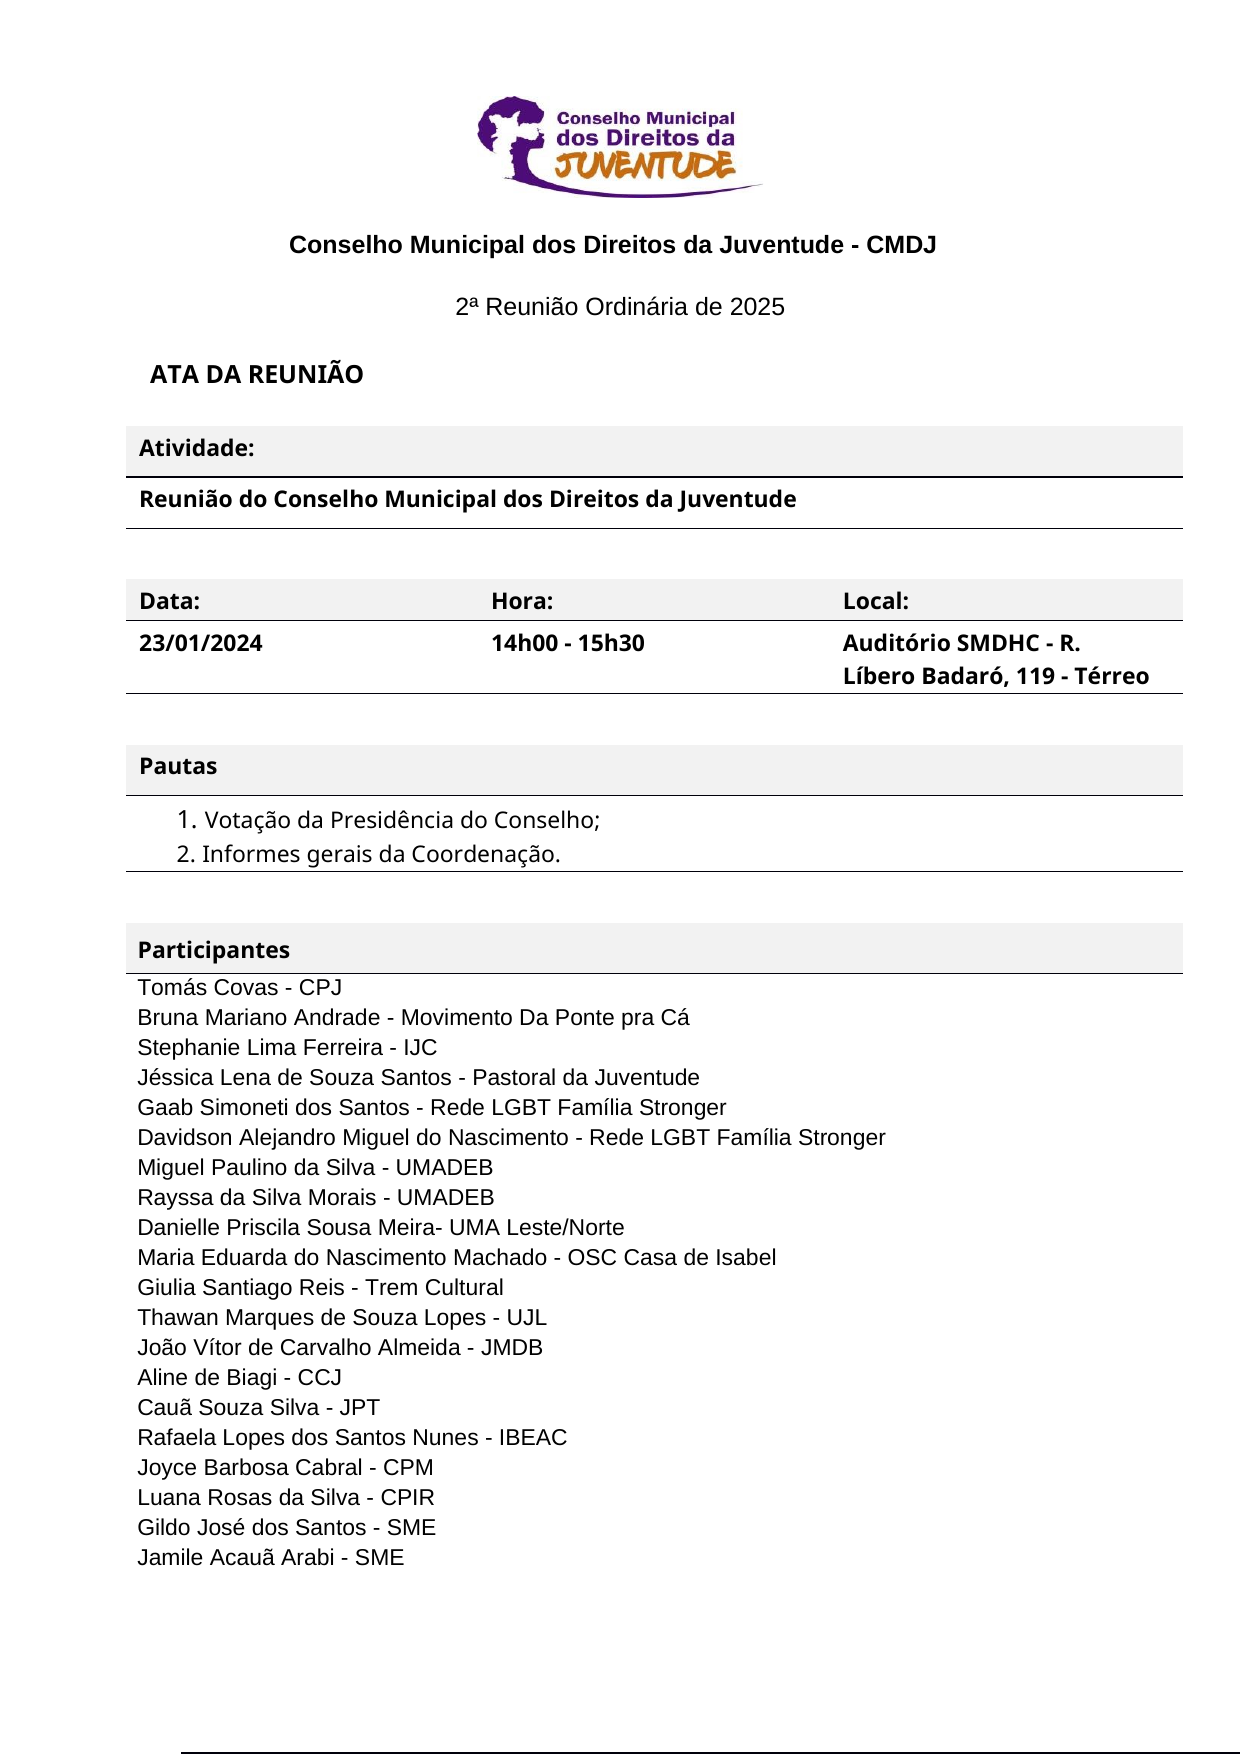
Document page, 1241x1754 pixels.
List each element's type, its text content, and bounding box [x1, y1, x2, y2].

table_cell Participantes [126, 923, 843, 973]
table_cell 14h00 - 15h30 [491, 621, 843, 693]
text ATA DA REUNIÃO [150, 356, 1090, 390]
text Thawan Marques de Souza Lopes - UJL [137, 1304, 1090, 1330]
text Danielle Priscila Sousa Meira- UMA Leste/Norte [137, 1214, 1090, 1240]
table_cell Hora: [491, 579, 843, 620]
table_cell Reunião do Conselho Municipal dos Direitos da Juventude [126, 478, 843, 528]
table_cell [843, 478, 1183, 528]
table_cell 23/01/2024 [126, 621, 491, 693]
text Miguel Paulino da Silva - UMADEB [137, 1154, 1090, 1180]
table_cell [126, 694, 491, 744]
text Tomás Covas - CPJ [137, 974, 1090, 1000]
table_header Atividade: [126, 426, 843, 476]
table_cell Data: [126, 579, 491, 620]
table_cell [843, 529, 1183, 579]
table_cell [491, 529, 843, 579]
table_cell 1. Votação da Presidência do Conselho; 2. Informes gerais da Coordenação. [126, 796, 843, 871]
table_cell [491, 694, 843, 744]
table_cell [491, 745, 843, 795]
table_cell Local: [843, 579, 1183, 620]
text Aline de Biagi - CCJ [137, 1364, 1090, 1390]
text 2ª Reunião Ordinária de 2025 [455, 292, 1090, 321]
text Conselho Municipal dos Direitos da Juventude - CMDJ [137, 231, 944, 259]
table_cell [843, 796, 1183, 871]
text Rafaela Lopes dos Santos Nunes - IBEAC [137, 1424, 1090, 1450]
table_cell [126, 529, 491, 579]
table_header [843, 426, 1183, 476]
table_cell [126, 872, 843, 922]
text Jéssica Lena de Souza Santos - Pastoral da Juventude [137, 1064, 1090, 1090]
text Cauã Souza Silva - JPT [137, 1394, 1090, 1420]
text Maria Eduarda do Nascimento Machado - OSC Casa de Isabel [137, 1244, 1090, 1270]
table_cell Auditório SMDHC - R. Líbero Badaró, 119 - Térreo [843, 621, 1183, 693]
text Luana Rosas da Silva - CPIR [137, 1484, 1090, 1510]
text Davidson Alejandro Miguel do Nascimento - Rede LGBT Família Stronger [137, 1124, 1090, 1150]
text Gildo José dos Santos - SME [137, 1514, 1090, 1540]
text Bruna Mariano Andrade - Movimento Da Ponte pra Cá [137, 1004, 1090, 1030]
text Gaab Simoneti dos Santos - Rede LGBT Família Stronger [137, 1094, 1090, 1120]
table_cell [843, 745, 1183, 795]
text Giulia Santiago Reis - Trem Cultural [137, 1274, 1090, 1300]
text João Vítor de Carvalho Almeida - JMDB [137, 1334, 1090, 1360]
text Joyce Barbosa Cabral - CPM [137, 1454, 1090, 1480]
table_cell [843, 923, 1183, 973]
text Stephanie Lima Ferreira - IJC [137, 1034, 1090, 1060]
table_cell Pautas [126, 745, 491, 795]
text Rayssa da Silva Morais - UMADEB [137, 1184, 1090, 1210]
text Jamile Acauã Arabi - SME [137, 1544, 1090, 1570]
table_cell [843, 694, 1183, 744]
table_cell [843, 872, 1183, 922]
